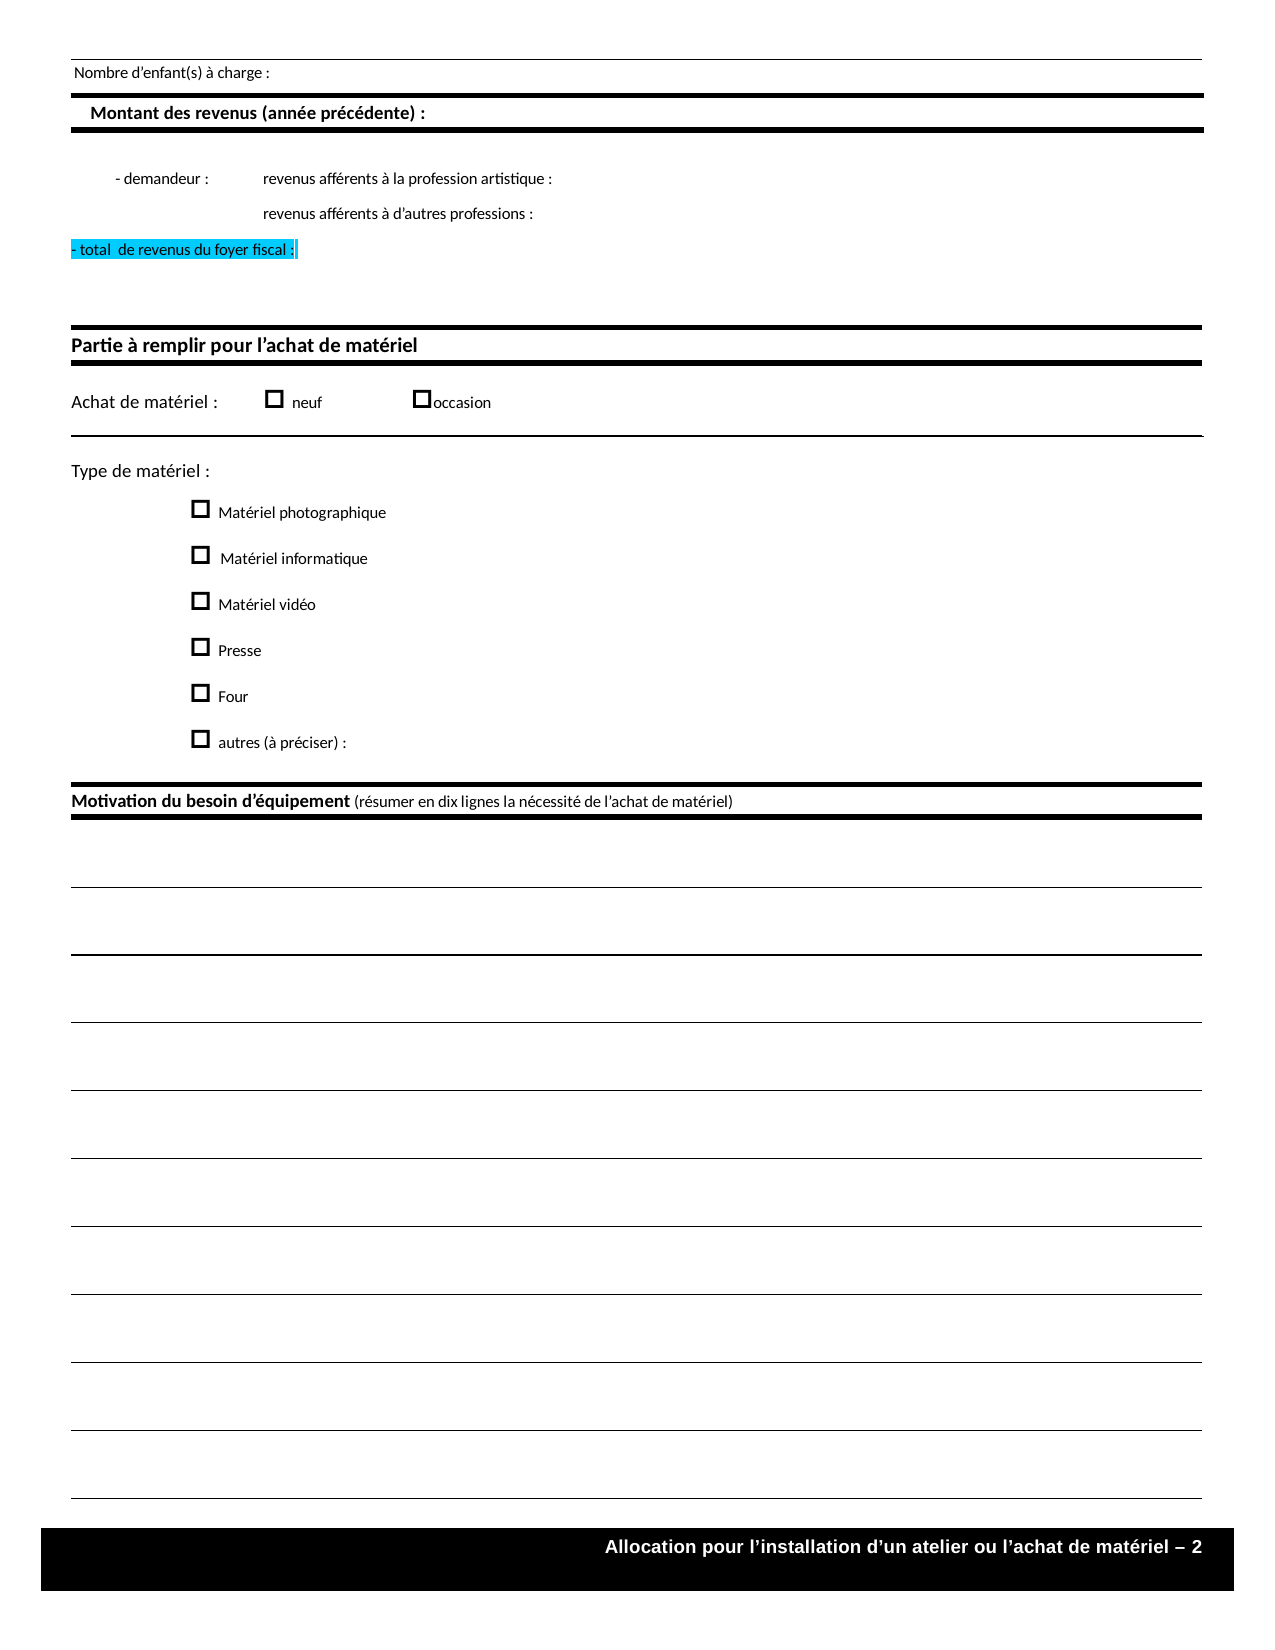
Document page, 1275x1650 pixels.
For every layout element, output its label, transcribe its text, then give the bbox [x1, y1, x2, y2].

text - total de revenus du foyer fiscal : [71, 239, 1202, 259]
text revenus afférents à d’autres professions : [71, 204, 1202, 224]
text Motivation du besoin d’équipement (résumer en dix lignes la nécessité de l’achat de matériel) [71, 787, 1202, 814]
text □ Matériel photographique [71, 482, 1202, 528]
text □ Four [71, 666, 1202, 712]
text □ Presse [71, 620, 1202, 666]
text □ Matériel informatique [71, 528, 1202, 574]
text Achat de matériel : □ neuf □occasion [71, 372, 1202, 418]
text □ Matériel vidéo [71, 574, 1202, 620]
text □ autres (à préciser) : [71, 712, 1202, 758]
text MMontant des revenus (année précédente) : [71, 98, 1204, 127]
text - demandeur : revenus afférents à la profession artistique : [71, 168, 1202, 188]
text Nombre d’enfant(s) à charge : [71, 60, 1202, 82]
text Partie à remplir pour l’achat de matériel [71, 330, 1202, 360]
text Type de matériel : [71, 459, 1202, 482]
